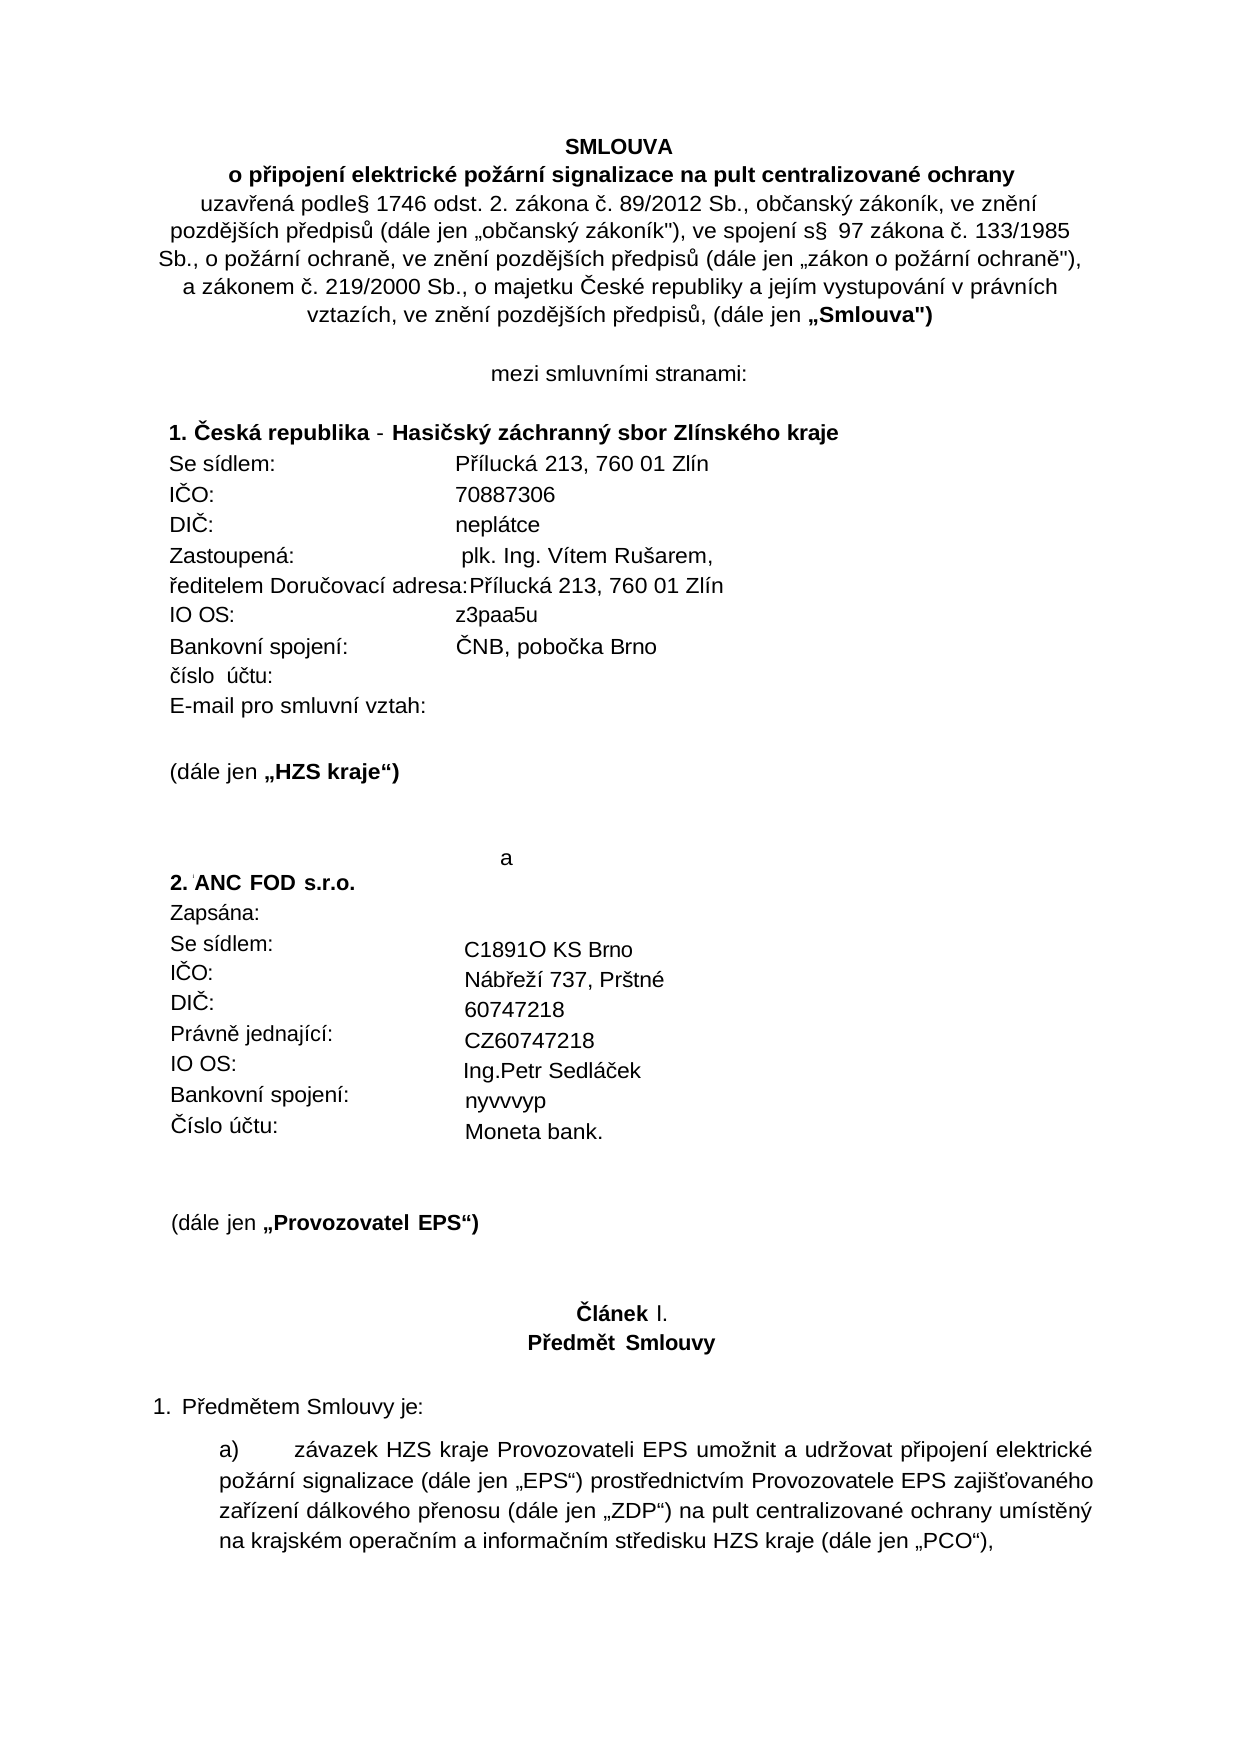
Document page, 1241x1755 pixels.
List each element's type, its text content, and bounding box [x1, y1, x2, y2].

text IO OS: z3paa5u [169, 603, 1108, 628]
text Právně jednající: IO OS: [170, 1021, 354, 1076]
text Bankovní spojení: Číslo účtu: [170, 1082, 365, 1138]
list iANC FOD s.r.o. [170, 869, 365, 895]
text o připojení elektrické požární signalizace na pult centralizované ochrany [135, 162, 1108, 187]
text IČO: 70887306 [169, 482, 1108, 507]
text Se sídlem: IČO: [170, 931, 313, 985]
list Česká republika - Hasičský záchranný sbor Zlínského kraje [169, 420, 1108, 446]
text Zapsána: [170, 900, 365, 925]
text číslo účtu: [169, 663, 1108, 688]
text DIČ: neplátce [169, 512, 1108, 537]
text a [500, 845, 1108, 870]
text Nábřeží 737, Prštné 60747218 CZ60747218 [464, 967, 693, 1053]
text (dále jen „Provozovatel EPS“) [171, 1210, 1108, 1235]
text Předmět Smlouvy [135, 1330, 1108, 1355]
text uzavřená podle§ 1746 odst. 2. zákona č. 89/2012 Sb., občanský zákoník, ve znění pozdějších předpisů (dále jen „občanský zákoník"), ve spojení s§ 97 zákona č. 133/1985 Sb., o požární ochraně, ve znění pozdějších předpisů (dále jen „zákon o požární ochraně"), a zákonem č. 219/2000 Sb., o majetku České republiky a jejím vystupování v právních vztazích, ve znění pozdějších předpisů, (dále jen „Smlouva") [149, 190, 1088, 327]
text Článek I. [137, 1299, 1108, 1326]
text Moneta bank. [457, 1119, 693, 1144]
text SMLOUVA [133, 134, 1105, 159]
text Zastoupená: plk. Ing. Vítem Rušarem, ředitelem Doručovací adresa: Přílucká 213, 760 01 Zlín [169, 542, 806, 598]
text Se sídlem: Přílucká 213, 760 01 Zlín [168, 451, 1108, 476]
text (dále jen „HZS kraje“) [162, 759, 689, 784]
text E-mail pro smluvní vztah: [162, 693, 689, 718]
list závazek HZS kraje Provozovateli EPS umožnit a udržovat připojení elektrické požární signalizace (dále jen „EPS“) prostřednictvím Provozovatele EPS zajišťovaného zařízení dálkového přenosu (dále jen „ZDP“) na pult centralizované ochrany umístěný na krajském operačním a informačním středisku HZS kraje (dále jen „PCO“), [219, 1436, 1093, 1553]
text Ing.Petr Sedláček nyvvvyp [463, 1058, 642, 1113]
text C1891O KS Brno [464, 936, 1108, 963]
text mezi smluvními stranami: [133, 361, 1105, 386]
list Předmětem Smlouvy je: [153, 1393, 1108, 1419]
text Bankovní spojení: ČNB, pobočka Brno [169, 634, 1108, 659]
text DIČ: [170, 990, 365, 1015]
